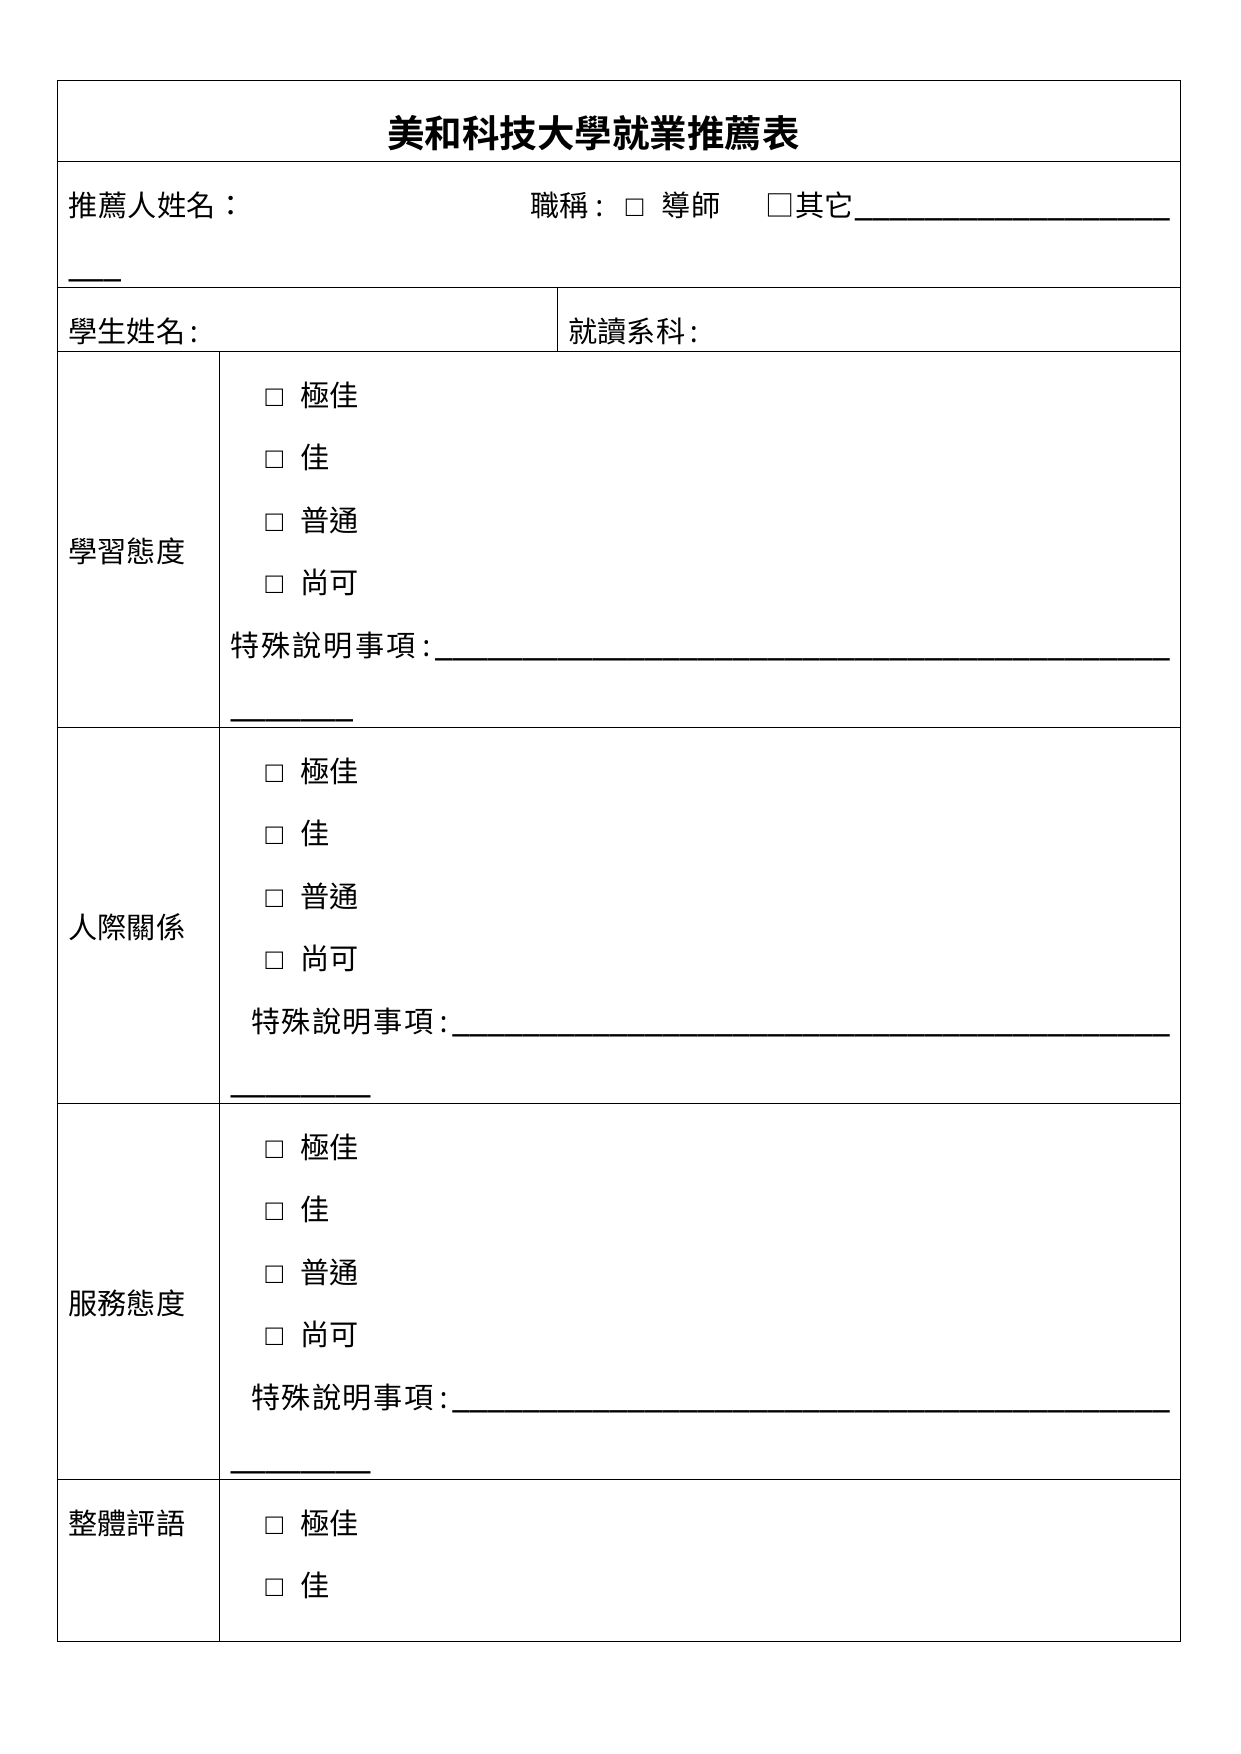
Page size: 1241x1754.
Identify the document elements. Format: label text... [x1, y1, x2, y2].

table_cell 人際關係 [58, 728, 219, 1103]
table_cell □ 極佳 □ 佳 □ 普通 □ 尚可 特殊說明事項:_________________________________________________ [220, 352, 1180, 727]
table_cell □ 極佳 □ 佳 [220, 1480, 1180, 1641]
table_cell 就讀系科: [558, 288, 1180, 351]
table_cell 學生姓名: [58, 288, 557, 351]
table_cell □ 極佳 □ 佳 □ 普通 □ 尚可 特殊說明事項:_________________________________________________ [220, 1104, 1180, 1479]
table_cell 整體評語 [58, 1480, 219, 1641]
table_cell □ 極佳 □ 佳 □ 普通 □ 尚可 特殊說明事項:_________________________________________________ [220, 728, 1180, 1103]
table_cell 服務態度 [58, 1104, 219, 1479]
table_header 美和科技大學就業推薦表 [58, 81, 1180, 161]
table_cell 推薦人姓名： 職稱: □ 導師 □其它_____________________ [58, 162, 1180, 287]
table_cell 學習態度 [58, 352, 219, 727]
